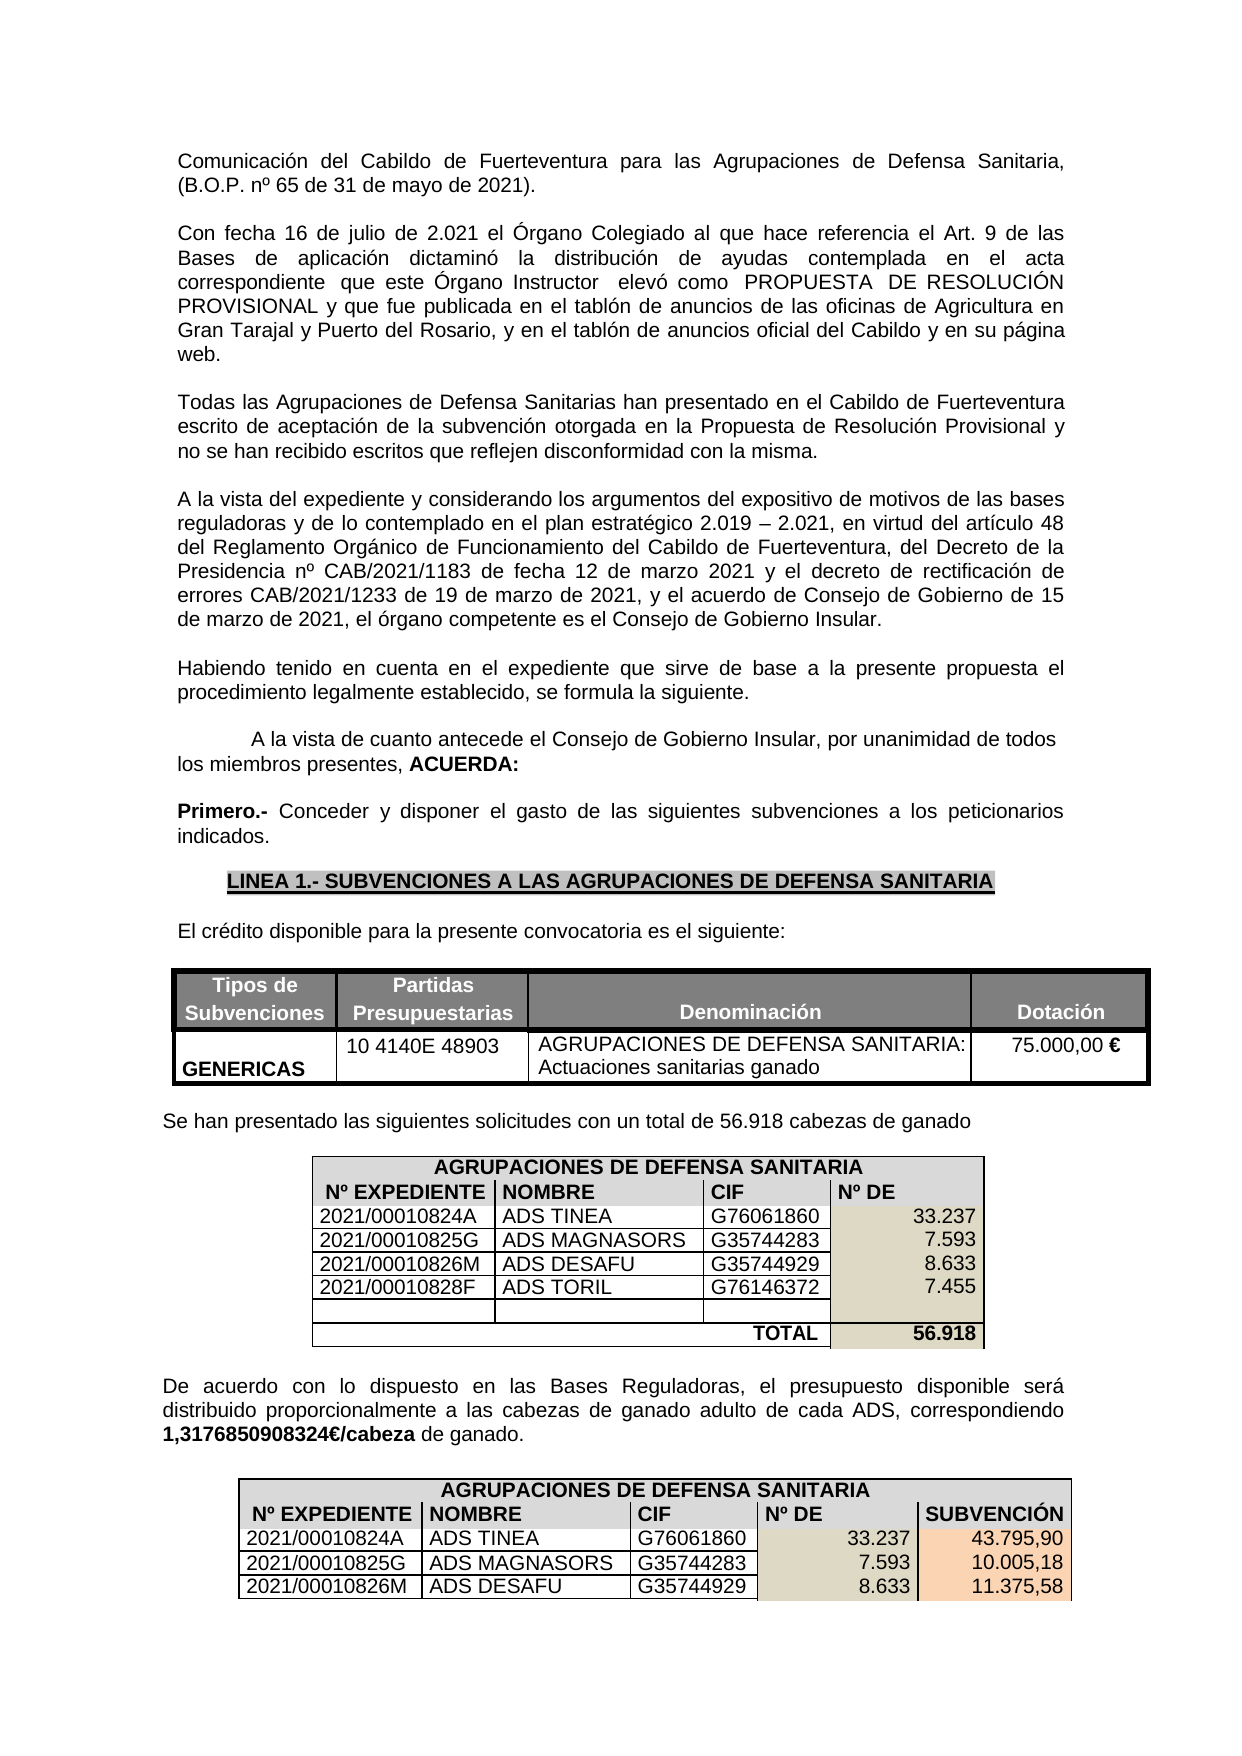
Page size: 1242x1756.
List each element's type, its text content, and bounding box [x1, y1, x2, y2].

table_header AGRUPACIONES DE DEFENSA SANITARIA [240, 1480, 1071, 1502]
table_cell Presupuestarias [338, 1002, 527, 1027]
table_header Tipos de [177, 974, 335, 1002]
table_cell 8.633 [758, 1577, 917, 1598]
table_cell 8.633 [831, 1254, 983, 1275]
table_cell 56.918 [831, 1324, 983, 1346]
table_cell ADS TINEA [496, 1206, 703, 1228]
table_cell 2021/00010825G [240, 1552, 421, 1574]
table_cell [496, 1300, 703, 1322]
table_cell ADS MAGNASORS [496, 1229, 703, 1251]
table_cell CIF [704, 1183, 830, 1203]
text A la vista del expediente y considerando los argumentos del expositivo de motivos de las bases reguladoras y de lo contemplado en el plan estratégico 2.019 – 2.021, en virtud del artículo 48 del Reglamento Orgánico de Funcionamiento del Cabildo de Fuerteventura, del Decreto de la Presidencia nº CAB/2021/1183 de fecha 12 de marzo 2021 y el decreto de rectificación de errores CAB/2021/1233 de 19 de marzo de 2021, y el acuerdo de Consejo de Gobierno de 15 de marzo de 2021, el órgano competente es el Consejo de Gobierno Insular. [177, 486, 1065, 631]
table_cell TOTAL [313, 1324, 830, 1346]
text Con fecha 16 de julio de 2.021 el Órgano Colegiado al que hace referencia el Art. 9 de las Bases de aplicación dictaminó la distribución de ayudas contemplada en el acta correspondiente que este Órgano Instructor elevó como PROPUESTA DE RESOLUCIÓN PROVISIONAL y que fue publicada en el tablón de anuncios de las oficinas de Agricultura en Gran Tarajal y Puerto del Rosario, y en el tablón de anuncios oficial del Cabildo y en su página web. [177, 221, 1065, 366]
table_cell 2021/00010824A [313, 1206, 494, 1228]
table_cell 7.455 [831, 1278, 983, 1298]
table_cell 7.593 [831, 1231, 983, 1251]
table_cell 33.237 [758, 1529, 917, 1550]
text Comunicación del Cabildo de Fuerteventura para las Agrupaciones de Defensa Sanitaria, (B.O.P. nº 65 de 31 de mayo de 2021). [177, 149, 1065, 197]
table_cell SUBVENCIÓN [919, 1505, 1071, 1526]
table_cell 2021/00010828F [313, 1276, 494, 1298]
table_cell 10 4140E 48903 [337, 1032, 528, 1081]
table_cell 11.375,58 [919, 1577, 1071, 1598]
table_cell NOMBRE [423, 1505, 630, 1526]
table_cell Nº EXPEDIENTE [240, 1505, 421, 1526]
table_cell G35744929 [704, 1253, 830, 1275]
text Se han presentado las siguientes solicitudes con un total de 56.918 cabezas de ganado [162, 1109, 1164, 1133]
table_cell Dotación [972, 1002, 1145, 1027]
table_cell ADS DESAFU [423, 1576, 630, 1598]
table_cell 2021/00010824A [240, 1529, 421, 1550]
table_cell 75.000,00 € [972, 1033, 1146, 1081]
table_cell 33.237 [831, 1206, 983, 1228]
table_cell CIF [631, 1505, 757, 1526]
table_cell ADS TINEA [423, 1529, 630, 1550]
table_cell 2021/00010826M [240, 1576, 421, 1598]
table_cell GENERICAS [176, 1032, 336, 1081]
table_cell [313, 1300, 494, 1322]
table_cell G35744283 [704, 1229, 830, 1251]
table_header [529, 974, 970, 1002]
text Todas las Agrupaciones de Defensa Sanitarias han presentado en el Cabildo de Fuerteventura escrito de aceptación de la subvención otorgada en la Propuesta de Resolución Provisional y no se han recibido escritos que reflejen disconformidad con la misma. [177, 390, 1065, 462]
table_cell G76146372 [704, 1276, 830, 1298]
table_cell ADS MAGNASORS [423, 1552, 630, 1574]
table_cell Nº DE [831, 1183, 983, 1203]
table_cell [704, 1300, 830, 1322]
text A la vista de cuanto antecede el Consejo de Gobierno Insular, por unanimidad de todos los miembros presentes, ACUERDA: [177, 727, 1059, 775]
table_cell 7.593 [758, 1554, 917, 1574]
text El crédito disponible para la presente convocatoria es el siguiente: [177, 919, 1164, 943]
table_cell G76061860 [631, 1529, 757, 1550]
table_header Partidas [338, 974, 527, 1002]
text Habiendo tenido en cuenta en el expediente que sirve de base a la presente propuesta el procedimiento legalmente establecido, se formula la siguiente. [177, 655, 1064, 703]
table_cell G76061860 [704, 1206, 830, 1228]
table_header [972, 974, 1145, 1002]
table_cell Subvenciones [177, 1002, 335, 1027]
table_cell G35744283 [631, 1552, 757, 1574]
text De acuerdo con lo dispuesto en las Bases Reguladoras, el presupuesto disponible será distribuido proporcionalmente a las cabezas de ganado adulto de cada ADS, correspondiendo 1,3176850908324€/cabeza de ganado. [162, 1374, 1065, 1446]
table_cell ADS DESAFU [496, 1253, 703, 1275]
table_cell 2021/00010826M [313, 1253, 494, 1275]
text Primero.- Conceder y disponer el gasto de las siguientes subvenciones a los peticionarios indicados. [177, 799, 1064, 848]
table_cell 10.005,18 [919, 1554, 1071, 1574]
table_cell ADS TORIL [496, 1276, 703, 1298]
table_cell 2021/00010825G [313, 1229, 494, 1251]
table_cell Denominación [529, 1002, 970, 1027]
table_cell NOMBRE [496, 1183, 703, 1203]
table_header AGRUPACIONES DE DEFENSA SANITARIA [313, 1157, 983, 1180]
table_cell [831, 1301, 983, 1322]
table_cell AGRUPACIONES DE DEFENSA SANITARIA: Actuaciones sanitarias ganado [529, 1033, 970, 1081]
table_cell Nº EXPEDIENTE [313, 1183, 494, 1203]
table_cell Nº DE [758, 1505, 917, 1526]
table_cell 43.795,90 [919, 1529, 1071, 1550]
table_cell G35744929 [631, 1576, 757, 1598]
